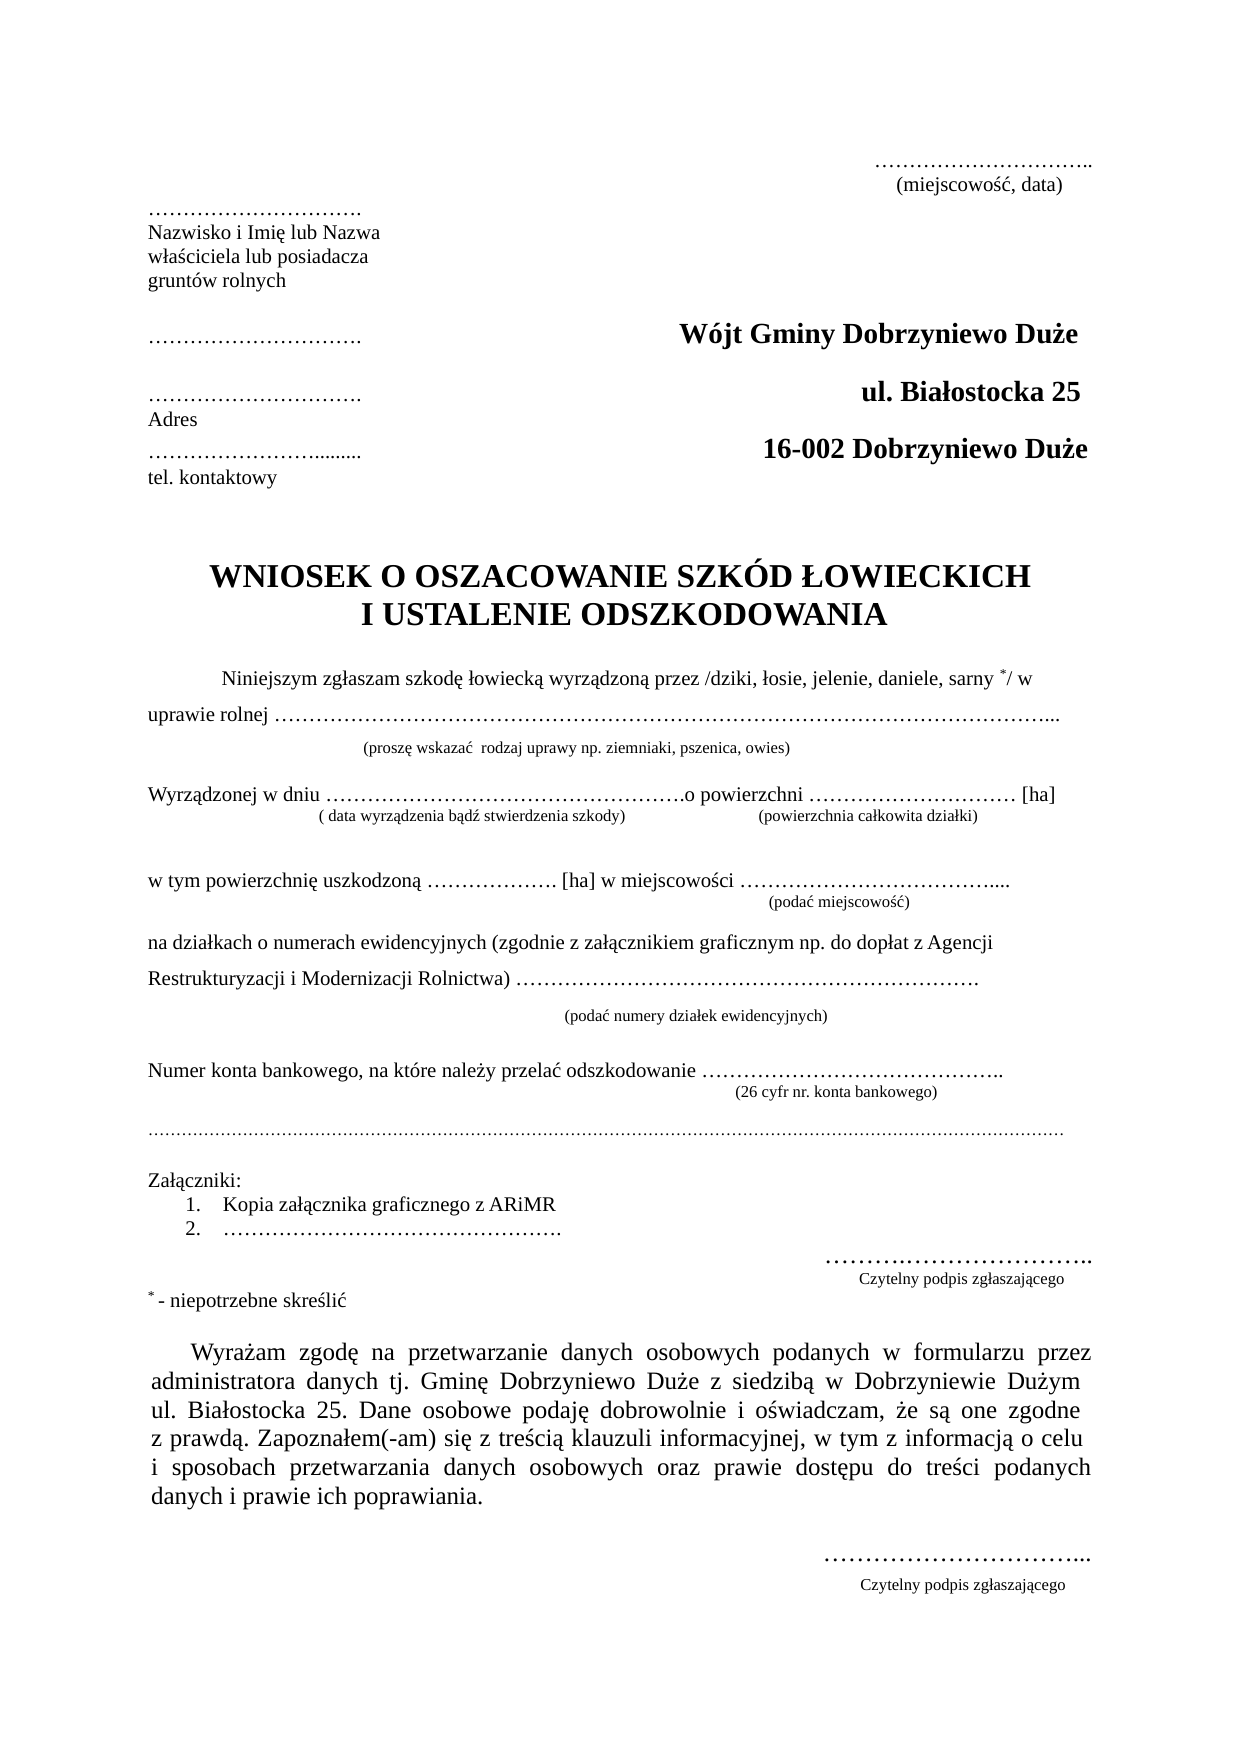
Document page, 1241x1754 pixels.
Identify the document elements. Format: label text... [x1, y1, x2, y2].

list Kopia załącznika graficznego z ARiMR [185, 1192, 1092, 1216]
text ……………………......... 16-002 Dobrzyniewo Duże [148, 431, 1092, 465]
text …………………………. ul. Białostocka 25 [148, 374, 1092, 407]
text Czytelny podpis zgłaszającego [148, 1269, 1092, 1288]
text w tym powierzchnię uszkodzoną ………………. [ha] w miejscowości ……………………………….... [148, 868, 1092, 892]
text właściciela lub posiadacza [148, 244, 1092, 268]
text …………………………. [148, 196, 1092, 220]
text (podać miejscowość) [148, 892, 1092, 911]
text gruntów rolnych [148, 268, 1092, 292]
text ………………………….. [148, 148, 1092, 172]
text (proszę wskazać rodzaj uprawy np. ziemniaki, pszenica, owies) [148, 738, 1092, 757]
text tel. kontaktowy [148, 465, 1092, 489]
text (26 cyfr nr. konta bankowego) [148, 1082, 1092, 1101]
text …………………………... [148, 1538, 1092, 1567]
text Czytelny podpis zgłaszającego [148, 1567, 1092, 1596]
text na działkach o numerach ewidencyjnych (zgodnie z załącznikiem graficznym np. do dopłat z Agencji Restrukturyzacji i Modernizacji Rolnictwa) …………………………………………………………. [148, 930, 1092, 990]
list …………………………………………. [185, 1216, 1092, 1240]
text Wyrządzonej w dniu …………………………………………….o powierzchni ………………………… [ha] [148, 781, 1092, 806]
text ………………………………………………………………………………………………………………………………………………… [148, 1120, 1092, 1139]
text …………………………. Wójt Gminy Dobrzyniewo Duże [148, 316, 1092, 349]
text * - niepotrzebne skreślić [148, 1288, 1092, 1312]
text Niniejszym zgłaszam szkodę łowiecką wyrządzoną przez /dziki, łosie, jelenie, daniele, sarny */ w uprawie rolnej …………………………………………………………………………………………………... [148, 666, 1092, 726]
text Numer konta bankowego, na które należy przelać odszkodowanie …………………………………….. [148, 1058, 1092, 1082]
text Adres [148, 407, 1092, 431]
text ……….………………….. [148, 1240, 1092, 1269]
text ( data wyrządzenia bądź stwierdzenia szkody) (powierzchnia całkowita działki) [148, 806, 1092, 825]
text Załączniki: [148, 1168, 1092, 1192]
text Wyrażam zgodę na przetwarzanie danych osobowych podanych w formularzu przez administratora danych tj. Gminę Dobrzyniewo Duże z siedzibą w Dobrzyniewie Dużym ul. Białostocka 25. Dane osobowe podaję dobrowolnie i oświadczam, że są one zgodne z prawdą. Zapoznałem(-am) się z treścią klauzuli informacyjnej, w tym z informacją o celu i sposobach przetwarzania danych osobowych oraz prawie dostępu do treści podanych danych i prawie ich poprawiania. [113, 1337, 1092, 1510]
text WNIOSEK O OSZACOWANIE SZKÓD ŁOWIECKICH I USTALENIE ODSZKODOWANIA [148, 556, 1092, 633]
text (podać numery działek ewidencyjnych) [148, 1002, 1092, 1026]
text (miejscowość, data) [148, 172, 1092, 196]
text Nazwisko i Imię lub Nazwa [148, 220, 1092, 244]
